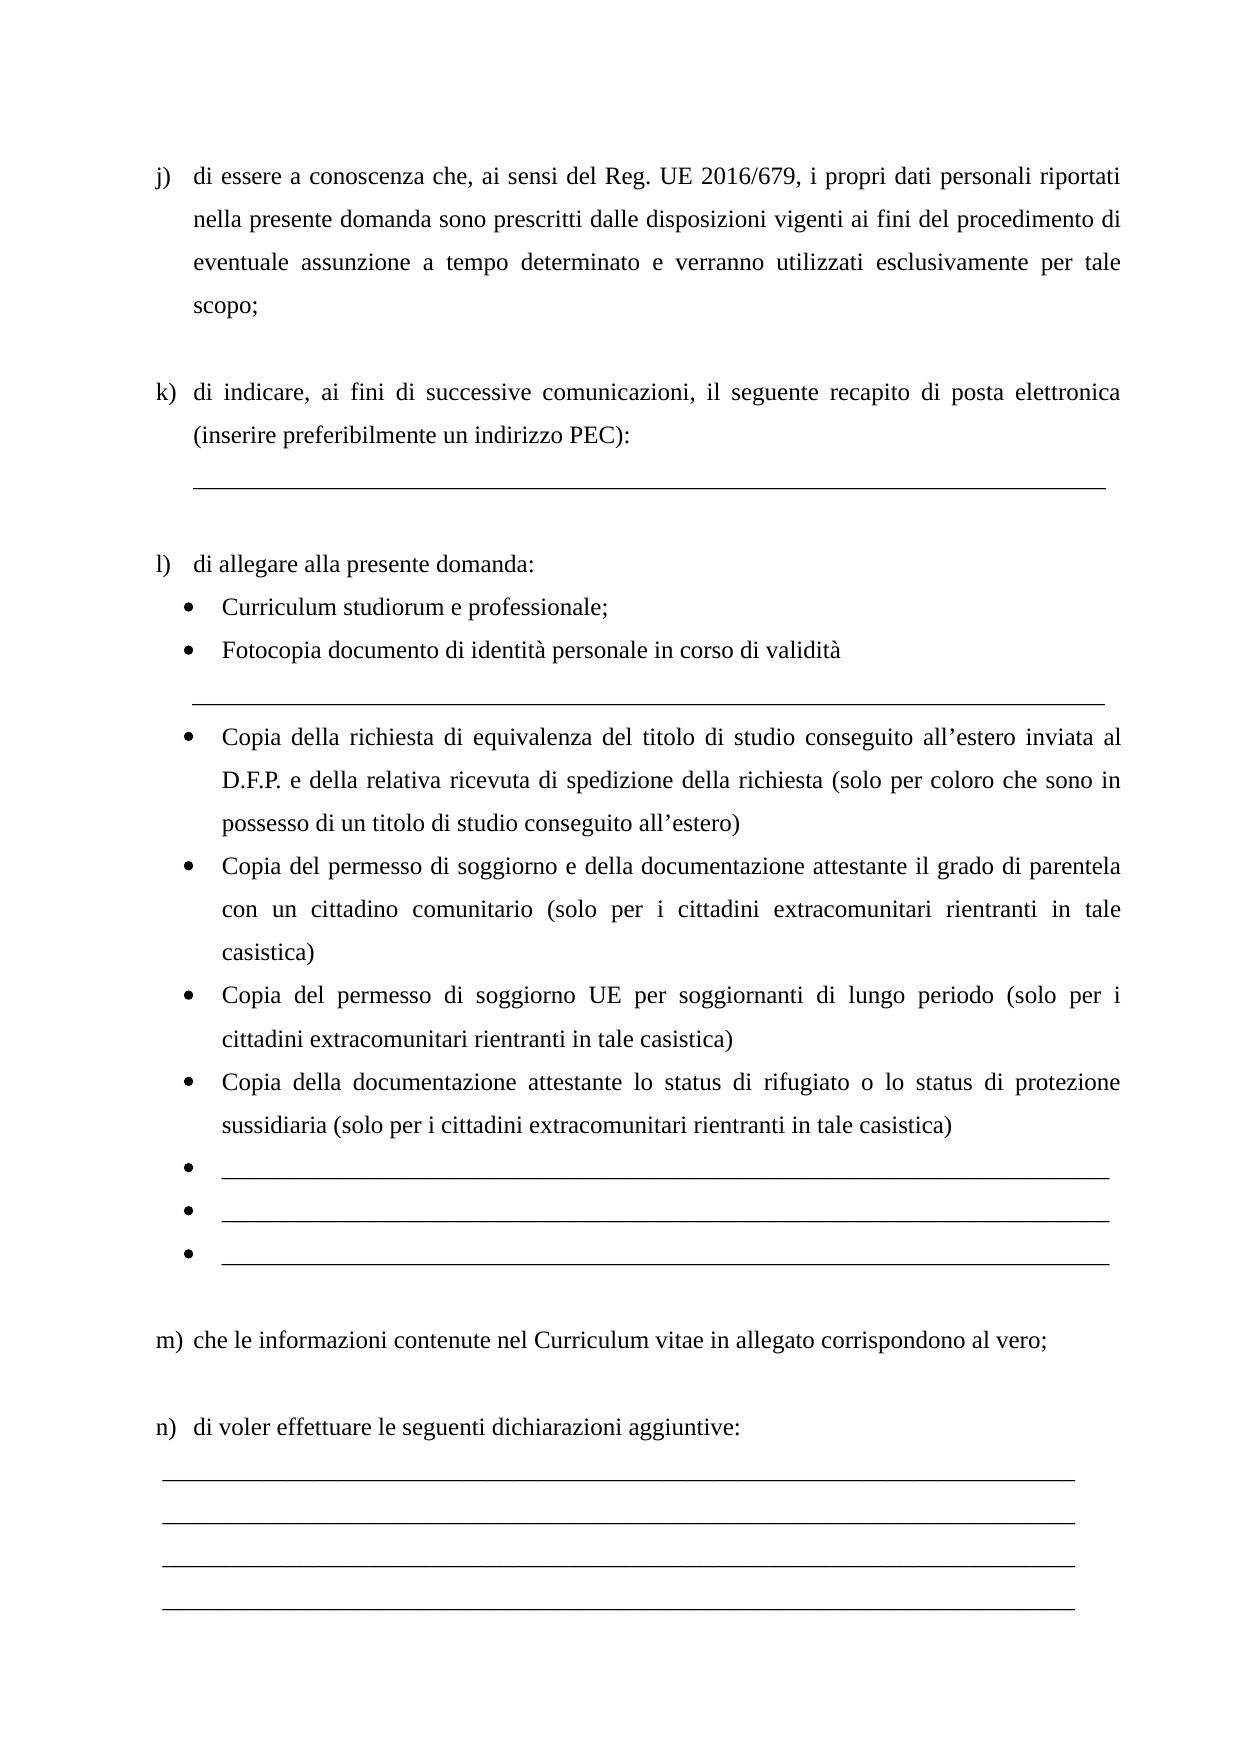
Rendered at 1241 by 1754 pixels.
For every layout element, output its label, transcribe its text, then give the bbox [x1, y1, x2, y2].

list Copia del permesso di soggiorno e della documentazione attestante il grado di parentela con un cittadino comunitario (solo per i cittadini extracomunitari rientranti in tale casistica) [184, 851, 1122, 966]
list Copia della documentazione attestante lo status di rifugiato o lo status di protezione sussidiaria (solo per i cittadini extracomunitari rientranti in tale casistica) [184, 1067, 1122, 1139]
list Copia della richiesta di equivalenza del titolo di studio conseguito all’estero inviata al D.F.P. e della relativa ricevuta di spedizione della richiesta (solo per coloro che sono in possesso di un titolo di studio conseguito all’estero) [184, 722, 1122, 837]
text _________________________________________________________________________ [193, 463, 1122, 492]
list di essere a conoscenza che, ai sensi del Reg. UE 2016/679, i propri dati personali riportati nella presente domanda sono prescritti dalle disposizioni vigenti ai fini del procedimento di eventuale assunzione a tempo determinato e verranno utilizzati esclusivamente per tale scopo; [156, 161, 1122, 319]
text _________________________________________________________________________ [162, 1498, 1122, 1527]
list Curriculum studiorum e professionale; [184, 592, 1122, 621]
list di allegare alla presente domanda: [156, 549, 1122, 578]
text _________________________________________________________________________ [162, 1584, 1122, 1613]
list di indicare, ai fini di successive comunicazioni, il seguente recapito di posta elettronica (inserire preferibilmente un indirizzo PEC): [156, 377, 1122, 449]
list _______________________________________________________________________ [184, 1153, 1122, 1182]
list _______________________________________________________________________ [184, 1239, 1122, 1268]
text _________________________________________________________________________ [192, 679, 1122, 707]
list Fotocopia documento di identità personale in corso di validità [184, 636, 1122, 664]
list _______________________________________________________________________ [184, 1196, 1122, 1225]
list Copia del permesso di soggiorno UE per soggiornanti di lungo periodo (solo per i cittadini extracomunitari rientranti in tale casistica) [184, 981, 1122, 1052]
list che le informazioni contenute nel Curriculum vitae in allegato corrispondono al vero; [156, 1326, 1122, 1354]
text _________________________________________________________________________ [162, 1455, 1122, 1484]
text _________________________________________________________________________ [162, 1541, 1122, 1570]
list di voler effettuare le seguenti dichiarazioni aggiuntive: [156, 1412, 1122, 1441]
